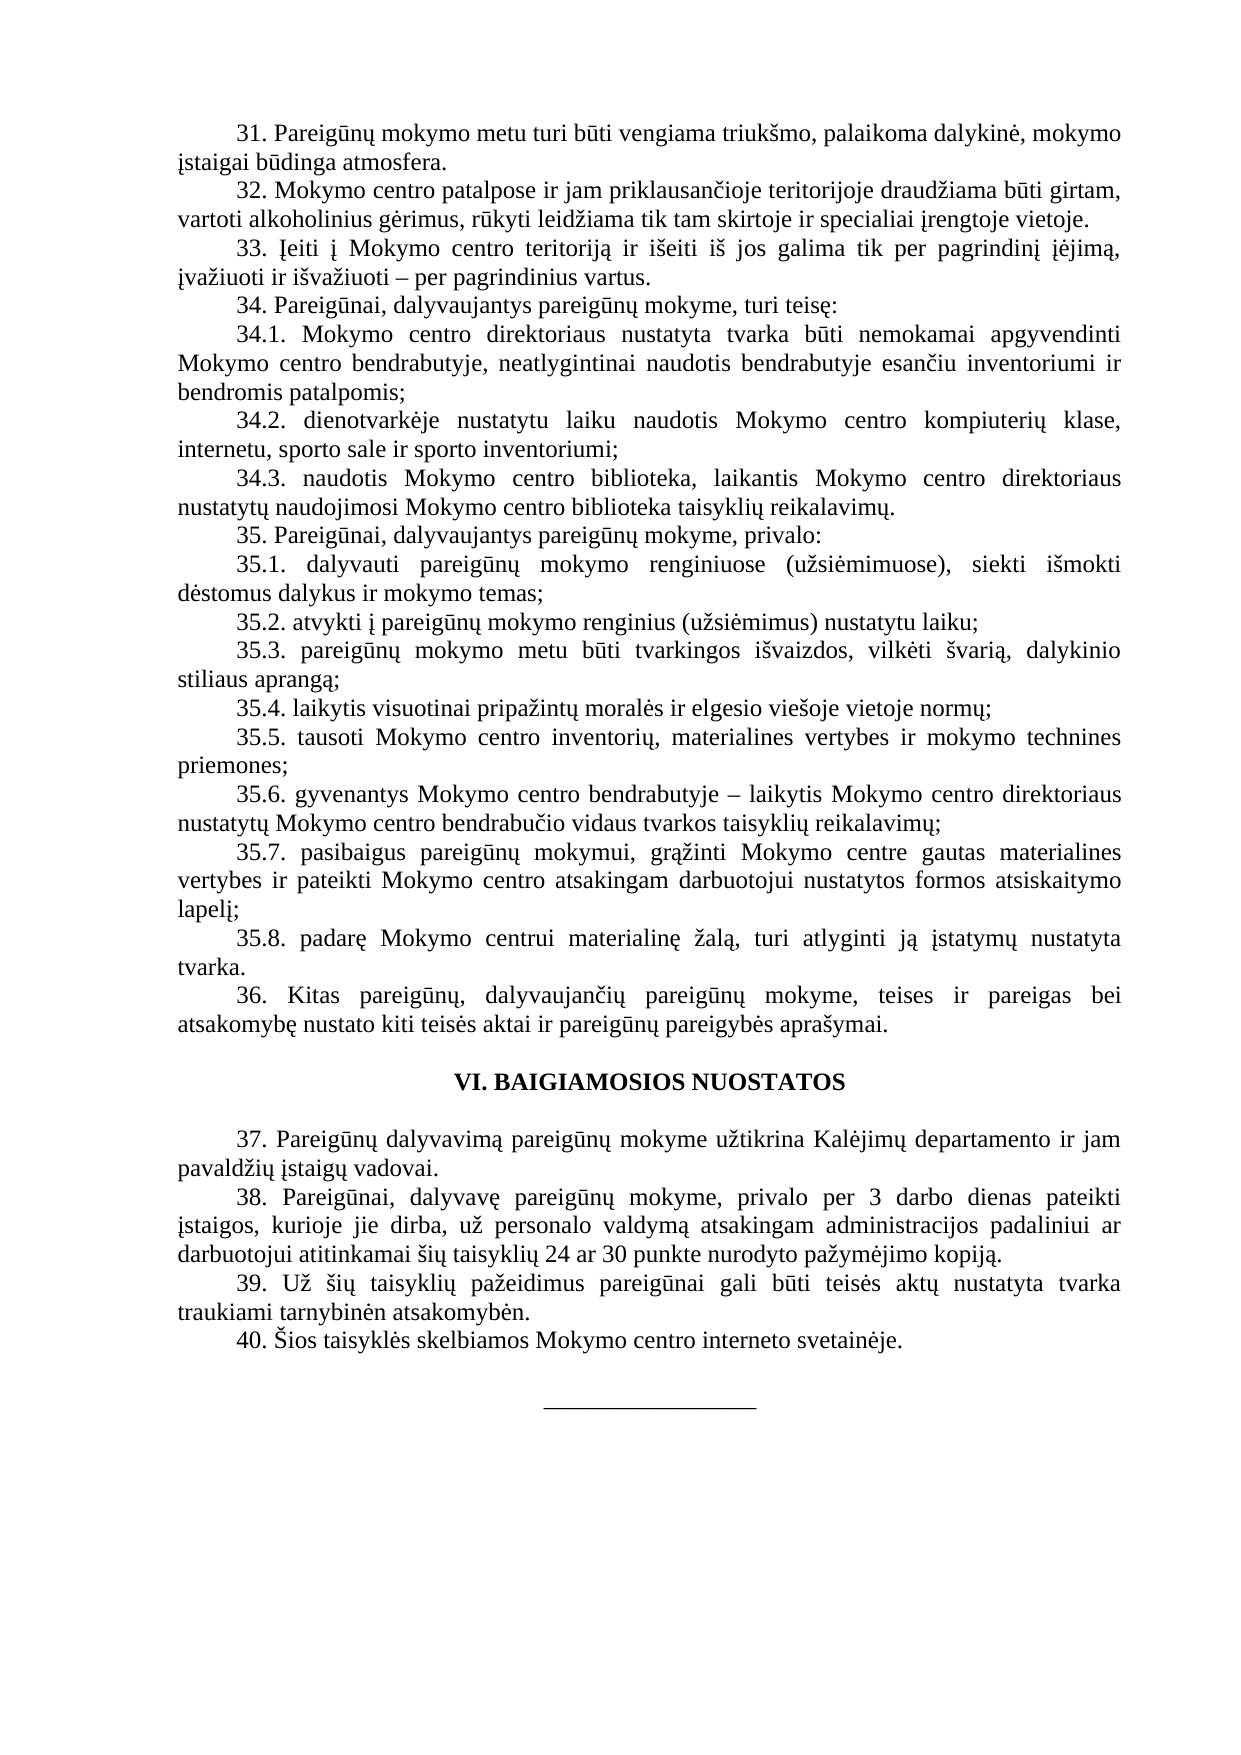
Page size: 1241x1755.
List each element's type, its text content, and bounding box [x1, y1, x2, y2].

text 40. Šios taisyklės skelbiamos Mokymo centro interneto svetainėje. [177, 1326, 1122, 1354]
text 35.7. pasibaigus pareigūnų mokymui, grąžinti Mokymo centre gautas materialines vertybes ir pateikti Mokymo centro atsakingam darbuotojui nustatytos formos atsiskaitymo lapelį; [177, 837, 1122, 923]
text 35.2. atvykti į pareigūnų mokymo renginius (užsiėmimus) nustatytu laiku; [177, 607, 1122, 636]
text 33. Įeiti į Mokymo centro teritoriją ir išeiti iš jos galima tik per pagrindinį įėjimą, įvažiuoti ir išvažiuoti – per pagrindinius vartus. [177, 233, 1122, 291]
text 31. Pareigūnų mokymo metu turi būti vengiama triukšmo, palaikoma dalykinė, mokymo įstaigai būdinga atmosfera. [177, 118, 1122, 176]
text 39. Už šių taisyklių pažeidimus pareigūnai gali būti teisės aktų nustatyta tvarka traukiami tarnybinėn atsakomybėn. [177, 1268, 1122, 1326]
text 35.6. gyvenantys Mokymo centro bendrabutyje – laikytis Mokymo centro direktoriaus nustatytų Mokymo centro bendrabučio vidaus tvarkos taisyklių reikalavimų; [177, 779, 1122, 837]
text VI. BAIGIAMOSIOS NUOSTATOS [177, 1067, 1122, 1096]
text 32. Mokymo centro patalpose ir jam priklausančioje teritorijoje draudžiama būti girtam, vartoti alkoholinius gėrimus, rūkyti leidžiama tik tam skirtoje ir specialiai įrengtoje vietoje. [177, 176, 1122, 233]
text 35. Pareigūnai, dalyvaujantys pareigūnų mokyme, privalo: [177, 521, 1122, 549]
text 35.4. laikytis visuotinai pripažintų moralės ir elgesio viešoje vietoje normų; [177, 693, 1122, 722]
text 35.5. tausoti Mokymo centro inventorių, materialines vertybes ir mokymo technines priemones; [177, 722, 1122, 779]
text 35.8. padarę Mokymo centrui materialinę žalą, turi atlyginti ją įstatymų nustatyta tvarka. [177, 923, 1122, 981]
text 34. Pareigūnai, dalyvaujantys pareigūnų mokyme, turi teisę: [177, 291, 1122, 319]
text 35.1. dalyvauti pareigūnų mokymo renginiuose (užsiėmimuose), siekti išmokti dėstomus dalykus ir mokymo temas; [177, 549, 1122, 607]
text 34.3. naudotis Mokymo centro biblioteka, laikantis Mokymo centro direktoriaus nustatytų naudojimosi Mokymo centro biblioteka taisyklių reikalavimų. [177, 463, 1122, 521]
text 34.1. Mokymo centro direktoriaus nustatyta tvarka būti nemokamai apgyvendinti Mokymo centro bendrabutyje, neatlygintinai naudotis bendrabutyje esančiu inventoriumi ir bendromis patalpomis; [177, 319, 1122, 406]
text 34.2. dienotvarkėje nustatytu laiku naudotis Mokymo centro kompiuterių klase, internetu, sporto sale ir sporto inventoriumi; [177, 406, 1122, 463]
text 37. Pareigūnų dalyvavimą pareigūnų mokyme užtikrina Kalėjimų departamento ir jam pavaldžių įstaigų vadovai. [177, 1124, 1122, 1182]
text _________________ [177, 1383, 1122, 1412]
text 36. Kitas pareigūnų, dalyvaujančių pareigūnų mokyme, teises ir pareigas bei atsakomybę nustato kiti teisės aktai ir pareigūnų pareigybės aprašymai. [177, 981, 1122, 1038]
text 35.3. pareigūnų mokymo metu būti tvarkingos išvaizdos, vilkėti švarią, dalykinio stiliaus aprangą; [177, 636, 1122, 693]
text 38. Pareigūnai, dalyvavę pareigūnų mokyme, privalo per 3 darbo dienas pateikti įstaigos, kurioje jie dirba, už personalo valdymą atsakingam administracijos padaliniui ar darbuotojui atitinkamai šių taisyklių 24 ar 30 punkte nurodyto pažymėjimo kopiją. [177, 1182, 1122, 1268]
